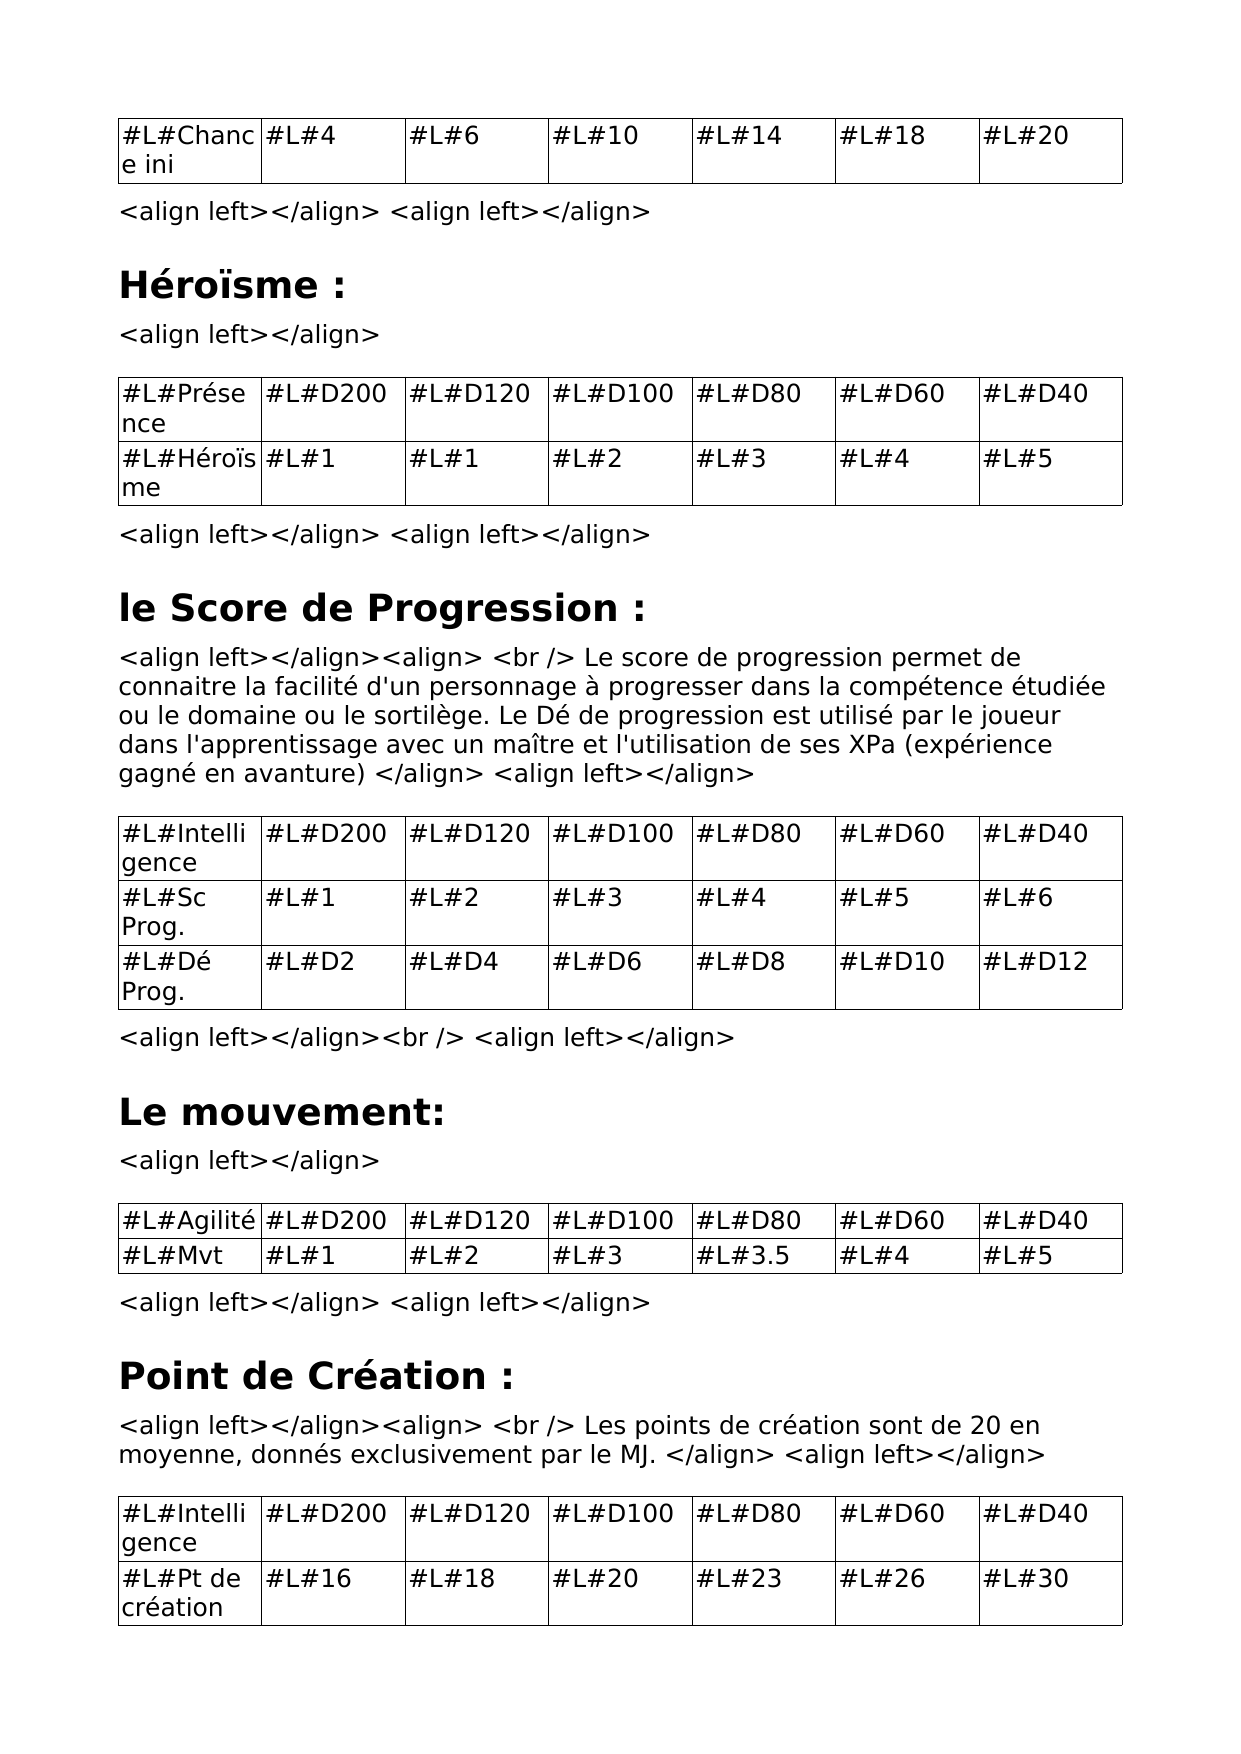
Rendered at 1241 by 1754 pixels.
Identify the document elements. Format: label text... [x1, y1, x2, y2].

table_cell #L#2 [549, 442, 692, 505]
text <align left></align> [118, 1146, 1122, 1176]
text <align left></align> [118, 320, 1122, 349]
table_cell #L#D8 [693, 946, 835, 1009]
table_cell #L#D6 [549, 946, 692, 1009]
subtitle Point de Création : [118, 1355, 1122, 1398]
table_cell #L#3 [549, 1239, 692, 1273]
table_cell #L#18 [836, 119, 979, 182]
table_header #L#D60 [836, 1497, 979, 1561]
table_header #L#D120 [406, 1497, 548, 1561]
table_cell #L#1 [262, 442, 405, 505]
text <align left></align><align> <br /> Les points de création sont de 20 en moyenne, donnés exclusivement par le MJ. </align> <align left></align> [118, 1411, 1122, 1469]
table_cell #L#6 [406, 119, 548, 182]
table_cell #L#26 [836, 1562, 979, 1625]
table_cell #L#6 [980, 881, 1122, 944]
table_header #L#D200 [262, 1497, 405, 1561]
subtitle Héroïsme : [118, 264, 1122, 308]
text <align left></align> <align left></align> [118, 197, 1122, 226]
table_cell #L#4 [836, 442, 979, 505]
table_header #L#D80 [693, 1497, 835, 1561]
table_header #L#Présence [119, 378, 261, 441]
table_header #L#D100 [549, 378, 692, 441]
table_header #L#D120 [406, 378, 548, 441]
table_header #L#D60 [836, 817, 979, 880]
table_cell #L#3.5 [693, 1239, 835, 1273]
table_cell #L#10 [549, 119, 692, 182]
table_header #L#D40 [980, 1204, 1122, 1238]
table_cell #L#3 [693, 442, 835, 505]
table_header #L#D60 [836, 378, 979, 441]
table_header #L#Intelligence [119, 1497, 261, 1561]
table_header #L#D200 [262, 1204, 405, 1238]
table_header #L#D120 [406, 817, 548, 880]
subtitle Le mouvement: [118, 1090, 1122, 1134]
table_cell #L#20 [549, 1562, 692, 1625]
table_header #L#D40 [980, 378, 1122, 441]
table_cell #L#D12 [980, 946, 1122, 1009]
table_header #L#D60 [836, 1204, 979, 1238]
table_header #L#D100 [549, 817, 692, 880]
table_cell #L#Pt de création [119, 1562, 261, 1625]
table_cell #L#18 [406, 1562, 548, 1625]
table_cell #L#Mvt [119, 1239, 261, 1273]
text <align left></align><align> <br /> Le score de progression permet de connaitre la facilité d'un personnage à progresser dans la compétence étudiée ou le domaine ou le sortilège. Le Dé de progression est utilisé par le joueur dans l'apprentissage avec un maître et l'utilisation de ses XPa (expérience gagné en avanture) </align> <align left></align> [118, 643, 1122, 789]
table_header #L#D40 [980, 1497, 1122, 1561]
table_cell #L#5 [836, 881, 979, 944]
table_cell #L#Héroïsme [119, 442, 261, 505]
table_cell #L#D10 [836, 946, 979, 1009]
table_cell #L#2 [406, 1239, 548, 1273]
table_cell #L#1 [406, 442, 548, 505]
table_cell #L#16 [262, 1562, 405, 1625]
table_cell #L#23 [693, 1562, 835, 1625]
text <align left></align> <align left></align> [118, 520, 1122, 549]
table_cell #L#14 [693, 119, 835, 182]
text <align left></align> <align left></align> [118, 1288, 1122, 1317]
table_cell #L#D2 [262, 946, 405, 1009]
table_header #L#D40 [980, 817, 1122, 880]
table_header #L#D80 [693, 378, 835, 441]
text <align left></align><br /> <align left></align> [118, 1024, 1122, 1053]
table_cell #L#Dé Prog. [119, 946, 261, 1009]
table_header #L#D120 [406, 1204, 548, 1238]
table_cell #L#4 [262, 119, 405, 182]
table_cell #L#5 [980, 442, 1122, 505]
table_header #L#D200 [262, 378, 405, 441]
table_cell #L#1 [262, 1239, 405, 1273]
table_header #L#Intelligence [119, 817, 261, 880]
table_cell #L#3 [549, 881, 692, 944]
table_cell #L#Sc Prog. [119, 881, 261, 944]
table_cell #L#4 [836, 1239, 979, 1273]
table_header #L#D80 [693, 1204, 835, 1238]
table_header #L#D100 [549, 1497, 692, 1561]
table_cell #L#20 [980, 119, 1122, 182]
table_cell #L#2 [406, 881, 548, 944]
table_header #L#D80 [693, 817, 835, 880]
table_cell #L#30 [980, 1562, 1122, 1625]
subtitle le Score de Progression : [118, 587, 1122, 630]
table_cell #L#1 [262, 881, 405, 944]
table_cell #L#Chance ini [119, 119, 261, 182]
table_cell #L#5 [980, 1239, 1122, 1273]
table_cell #L#D4 [406, 946, 548, 1009]
table_header #L#D100 [549, 1204, 692, 1238]
table_cell #L#4 [693, 881, 835, 944]
table_header #L#D200 [262, 817, 405, 880]
table_header #L#Agilité [119, 1204, 261, 1238]
